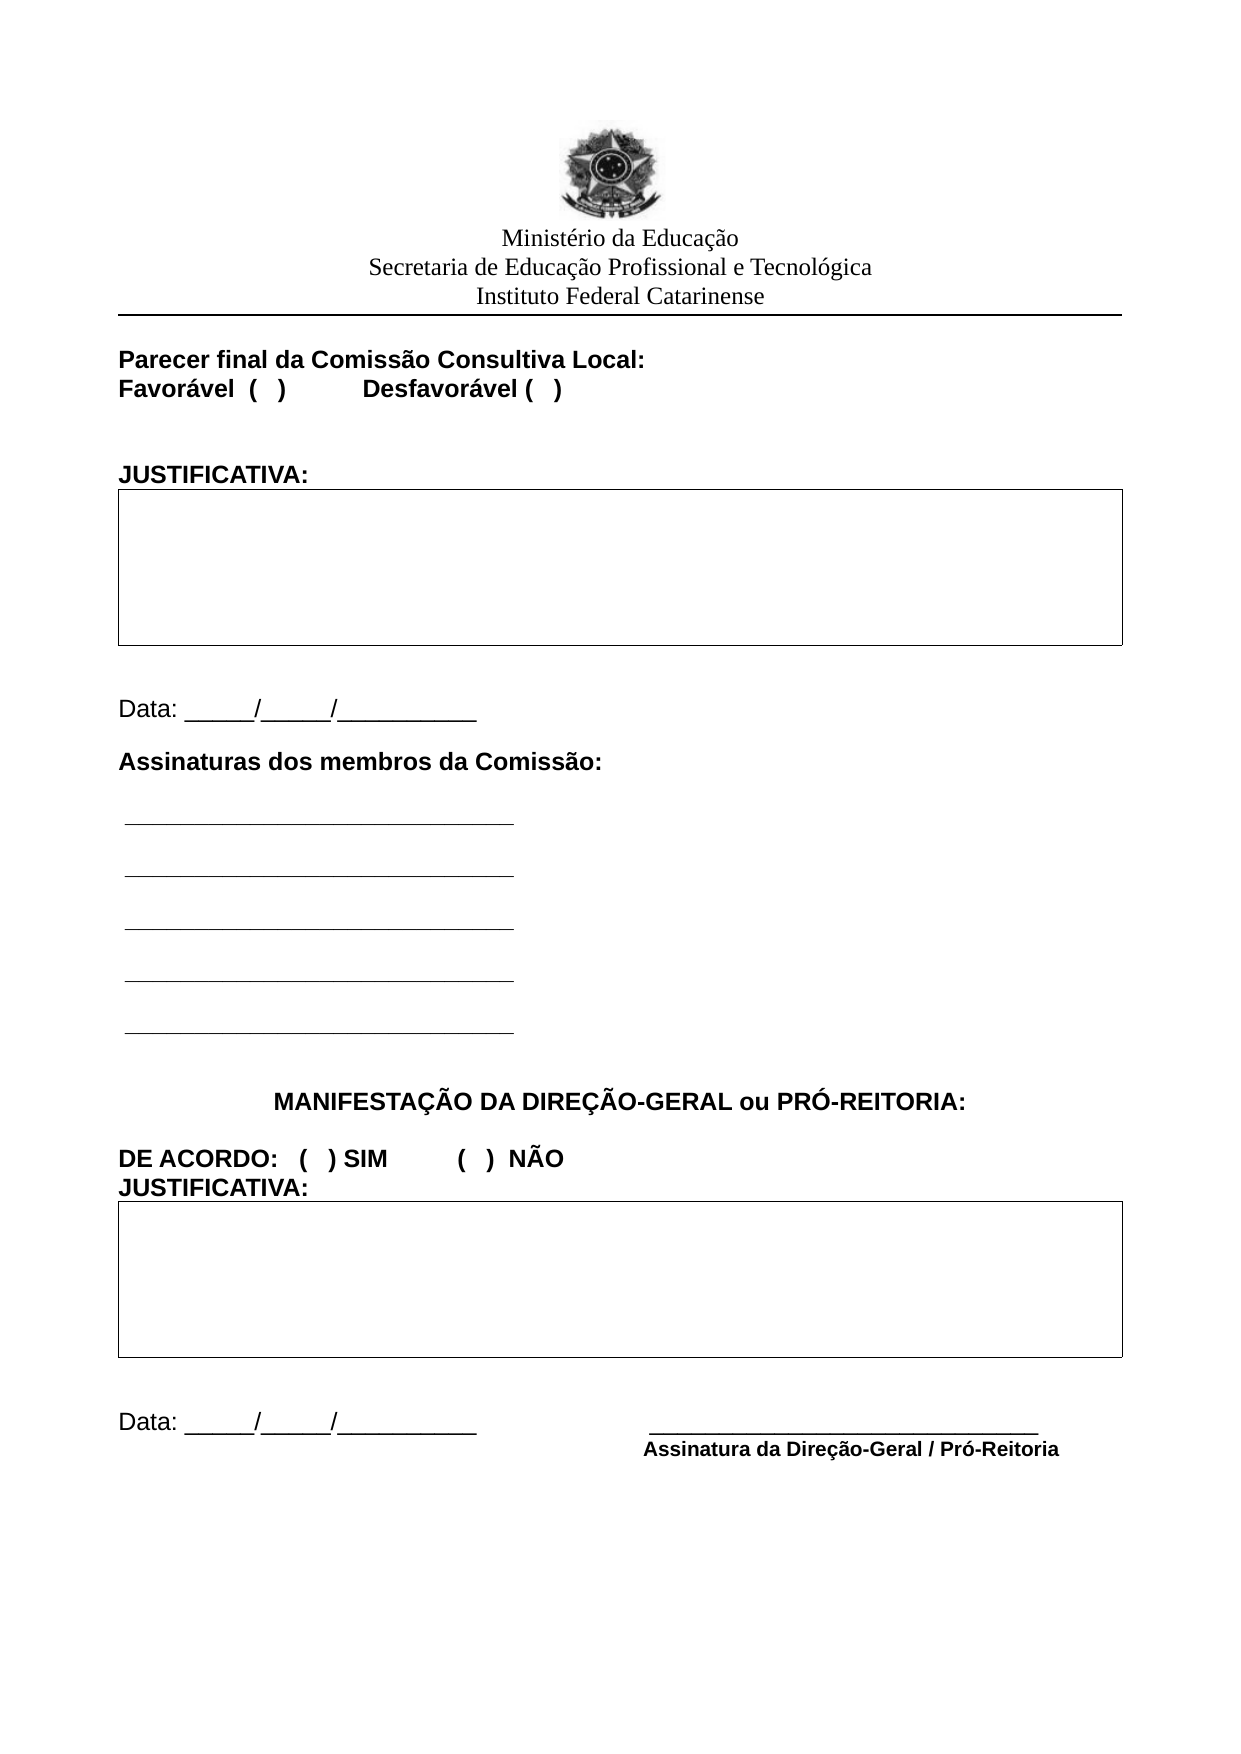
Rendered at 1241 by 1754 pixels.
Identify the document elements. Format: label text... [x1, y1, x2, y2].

text ____________________________ [118, 802, 1104, 828]
text Assinatura da Direção-Geral / Pró-Reitoria [118, 1435, 1119, 1461]
text ____________________________ [118, 906, 1104, 932]
text MANIFESTAÇÃO DA DIREÇÃO-GERAL ou PRÓ-REITORIA: [118, 1086, 1122, 1115]
table_header [119, 1202, 1122, 1357]
table_header [119, 490, 1122, 644]
text Parecer final da Comissão Consultiva Local: [118, 346, 1122, 374]
text ____________________________ [118, 854, 1104, 880]
text ____________________________ [118, 1011, 1104, 1037]
text Favorável ( ) Desfavorável ( ) [118, 374, 1122, 403]
text Data: _____/_____/__________ ____________________________ [118, 1409, 1104, 1435]
text Data: _____/_____/__________ [118, 697, 1104, 723]
text JUSTIFICATIVA: [118, 461, 1122, 489]
text Assinaturas dos membros da Comissão: [118, 749, 1104, 775]
text ____________________________ [118, 958, 1104, 984]
text JUSTIFICATIVA: [118, 1173, 1122, 1201]
text DE ACORDO: ( ) SIM ( ) NÃO [118, 1144, 1122, 1173]
